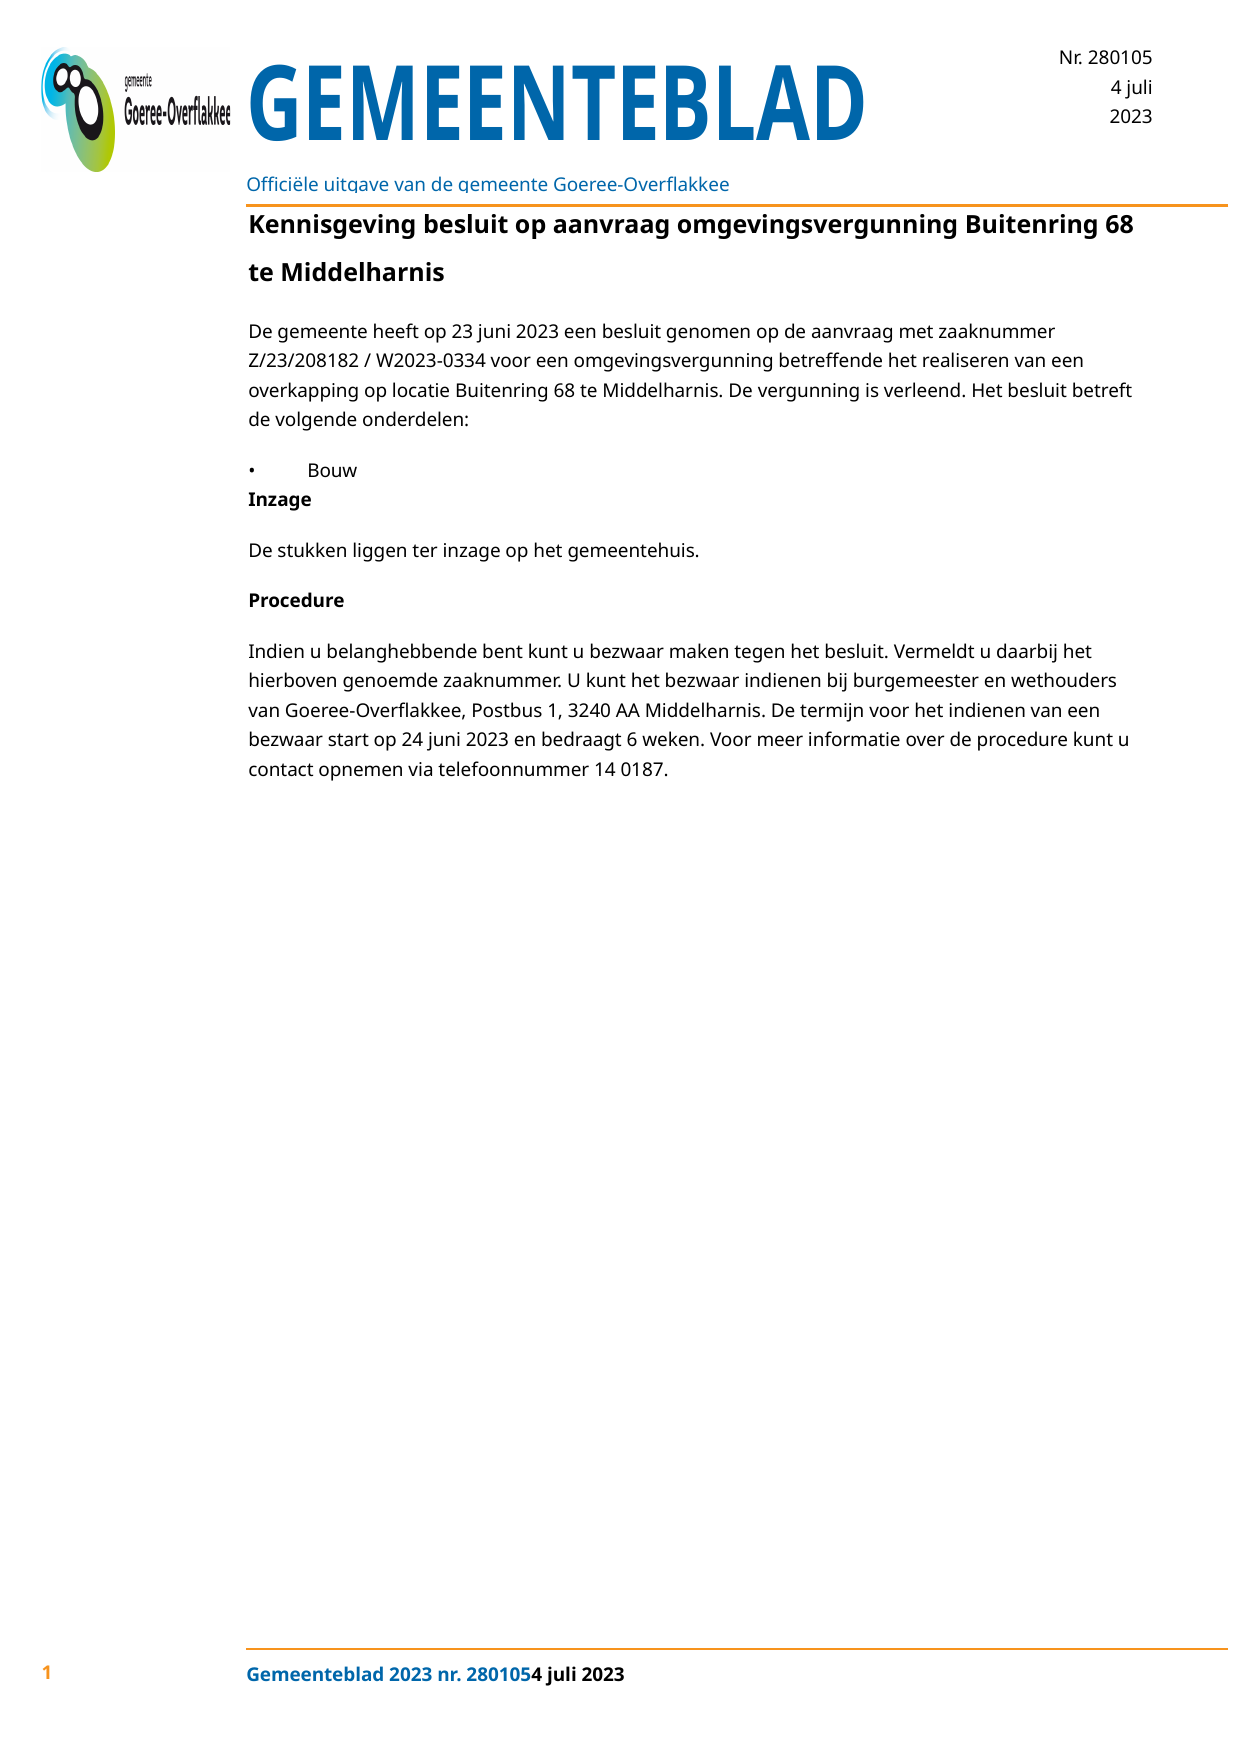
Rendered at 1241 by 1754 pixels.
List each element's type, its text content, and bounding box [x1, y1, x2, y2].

list Bouw [248, 457, 1152, 483]
text Indien u belanghebbende bent kunt u bezwaar maken tegen het besluit. Vermeldt u daarbij het hierboven genoemde zaaknummer. U kunt het bezwaar indienen bij burgemeester en wethouders van Goeree-Overflakkee, Postbus 1, 3240 AA Middelharnis. De termijn voor het indienen van een bezwaar start op 24 juni 2023 en bedraagt 6 weken. Voor meer informatie over de procedure kunt u contact opnemen via telefoonnummer 14 0187. [248, 638, 1152, 782]
text Inzage [248, 487, 1152, 512]
picture [41, 47, 231, 172]
text De gemeente heeft op 23 juni 2023 een besluit genomen op de aanvraag met zaaknummer Z/23/208182 / W2023-0334 voor een omgevingsvergunning betreffende het realiseren van een overkapping op locatie Buitenring 68 te Middelharnis. De vergunning is verleend. Het besluit betreft de volgende onderdelen: [248, 318, 1152, 432]
text De stukken liggen ter inzage op het gemeentehuis. [248, 537, 1152, 563]
text Kennisgeving besluit op aanvraag omgevingsvergunning Buitenring 68 te Middelharnis [248, 207, 1152, 288]
text Procedure [248, 587, 1152, 613]
